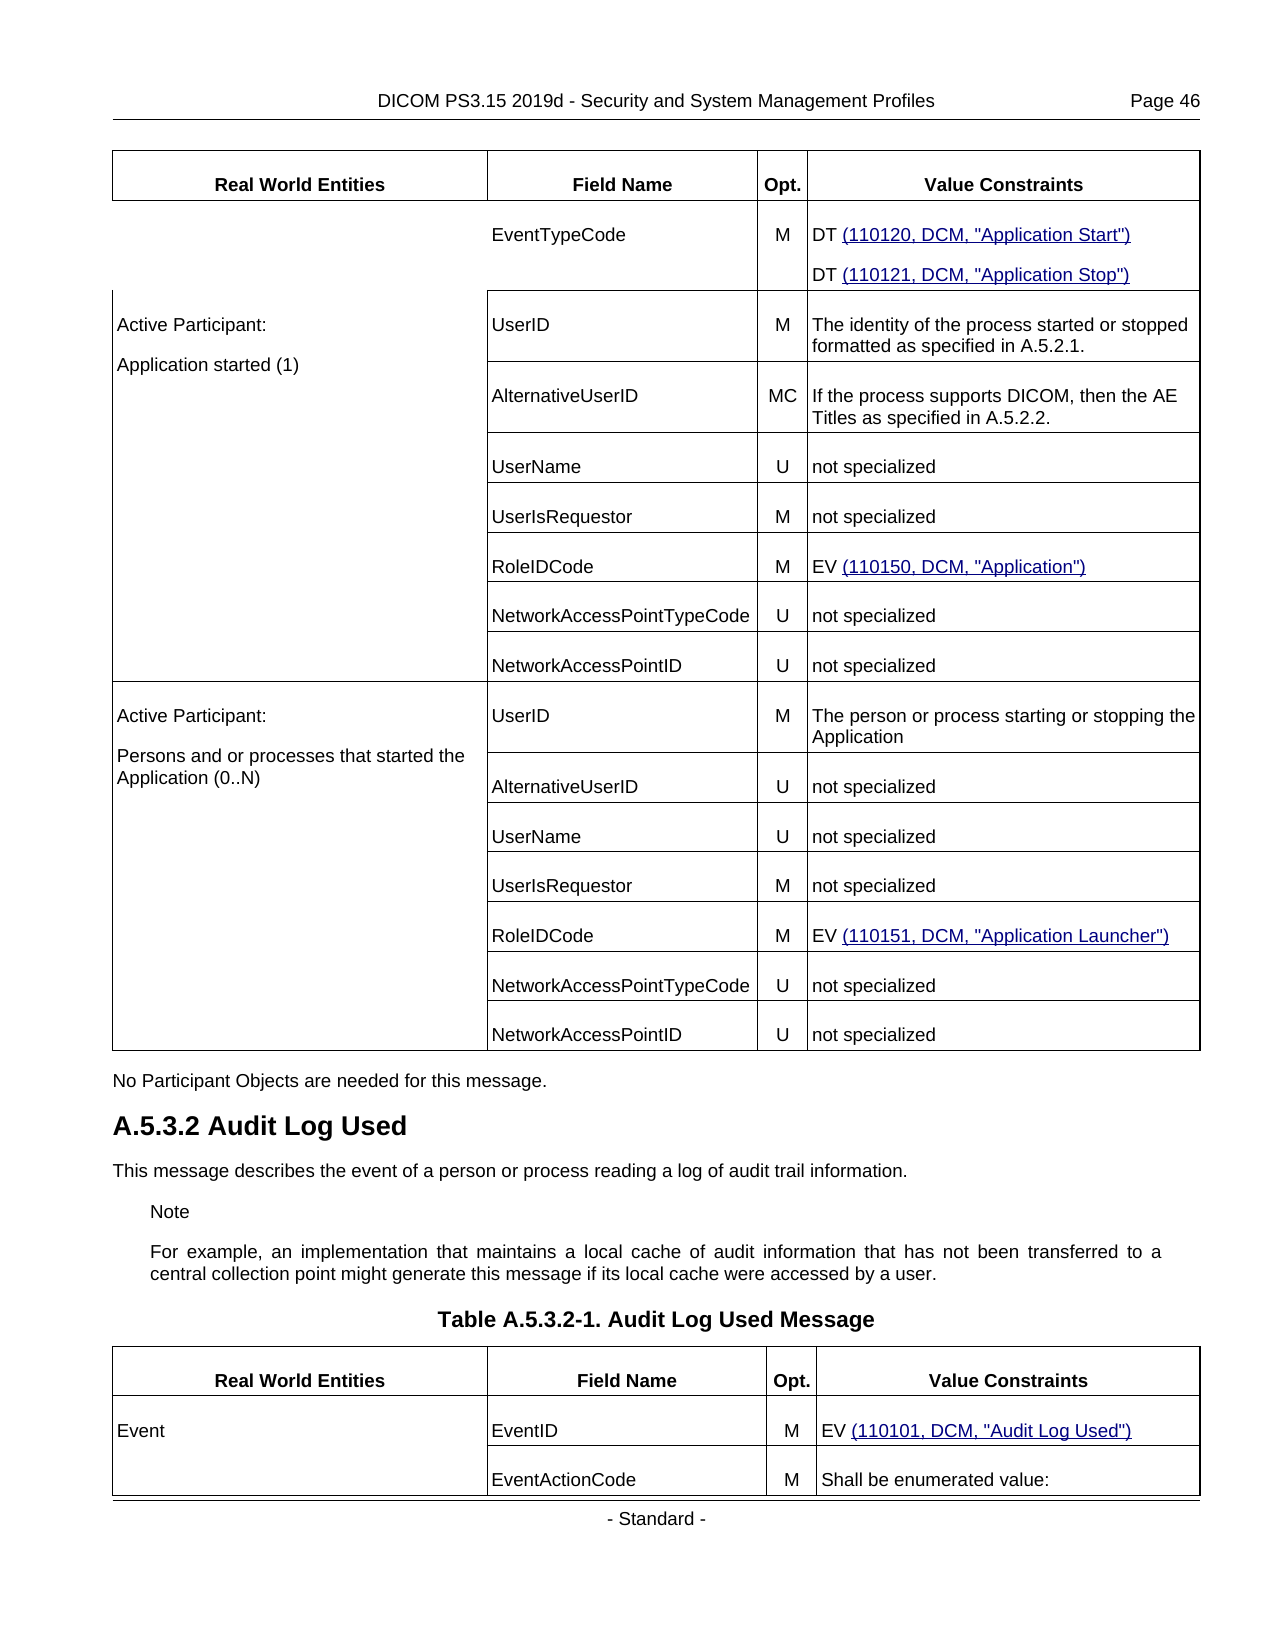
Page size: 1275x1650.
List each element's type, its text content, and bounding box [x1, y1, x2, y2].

table_header Value Constraints [808, 151, 1199, 200]
table_cell not specialized [808, 1001, 1199, 1050]
table_cell RoleIDCode [488, 902, 757, 951]
table_cell U [758, 433, 807, 482]
table_header Opt. [767, 1347, 816, 1395]
table_cell U [758, 803, 807, 851]
table_cell EV (110150, DCM, "Application") [808, 533, 1199, 581]
table_cell The identity of the process started or stopped formatted as specified in A.5.2.1. [808, 291, 1199, 361]
table_cell M [758, 852, 807, 901]
table_header Opt. [758, 151, 807, 200]
table_cell not specialized [808, 952, 1199, 1000]
table_cell DT (110120, DCM, "Application Start") DT (110121, DCM, "Application Stop") [808, 201, 1199, 290]
table_cell UserName [488, 803, 757, 851]
table_cell EventActionCode [488, 1446, 766, 1495]
text A.5.3.2 Audit Log Used [112, 1110, 1200, 1141]
table_cell not specialized [808, 483, 1199, 532]
table_cell NetworkAccessPointTypeCode [488, 582, 757, 631]
table_cell Event [113, 1396, 487, 1495]
table_cell NetworkAccessPointTypeCode [488, 952, 757, 1000]
table_cell M [758, 201, 807, 290]
table_cell AlternativeUserID [488, 362, 757, 432]
table_cell not specialized [808, 852, 1199, 901]
text No Participant Objects are needed for this message. [112, 1070, 1200, 1091]
table_cell EventID [488, 1396, 766, 1445]
table_cell U [758, 582, 807, 631]
table_cell Active Participant: Application started (1) [113, 290, 487, 681]
table_cell If the process supports DICOM, then the AE Titles as specified in A.5.2.2. [808, 362, 1199, 432]
text Table A.5.3.2-1. Audit Log Used Message [112, 1306, 1200, 1332]
table_cell U [758, 753, 807, 802]
table_header Real World Entities [113, 1347, 487, 1395]
table_cell not specialized [808, 803, 1199, 851]
table_header Real World Entities [113, 151, 487, 200]
table_cell NetworkAccessPointID [488, 1001, 757, 1050]
table_cell M [758, 682, 807, 752]
table_cell not specialized [808, 753, 1199, 802]
table_cell Shall be enumerated value: [817, 1446, 1199, 1495]
table_cell not specialized [808, 632, 1199, 681]
table_cell U [758, 632, 807, 681]
table_cell The person or process starting or stopping the Application [808, 682, 1199, 752]
table_cell not specialized [808, 582, 1199, 631]
table_cell M [758, 902, 807, 951]
table_cell EventTypeCode [487, 201, 757, 290]
table_cell M [758, 483, 807, 532]
text This message describes the event of a person or process reading a log of audit trail information. [112, 1160, 1200, 1182]
table_cell U [758, 952, 807, 1000]
table_cell UserID [488, 682, 757, 752]
text For example, an implementation that maintains a local cache of audit information that has not been transferred to a central collection point might generate this message if its local cache were accessed by a user. [150, 1241, 1162, 1284]
table_cell U [758, 1001, 807, 1050]
table_cell AlternativeUserID [488, 753, 757, 802]
table_cell MC [758, 362, 807, 432]
table_cell EV (110101, DCM, "Audit Log Used") [817, 1396, 1199, 1445]
table_cell EV (110151, DCM, "Application Launcher") [808, 902, 1199, 951]
table_cell not specialized [808, 433, 1199, 482]
table_cell NetworkAccessPointID [488, 632, 757, 681]
table_cell Active Participant: Persons and or processes that started the Application (0..N) [113, 682, 487, 1050]
text Note [150, 1200, 1162, 1222]
table_cell RoleIDCode [488, 533, 757, 581]
table_cell UserName [488, 433, 757, 482]
table_header Field Name [488, 1347, 766, 1395]
table_cell UserIsRequestor [488, 852, 757, 901]
table_header Field Name [488, 151, 757, 200]
table_cell M [758, 291, 807, 361]
table_cell M [767, 1396, 816, 1445]
table_cell UserID [488, 291, 757, 361]
table_cell M [767, 1446, 816, 1495]
table_cell M [758, 533, 807, 581]
table_header Value Constraints [817, 1347, 1199, 1395]
table_cell UserIsRequestor [488, 483, 757, 532]
